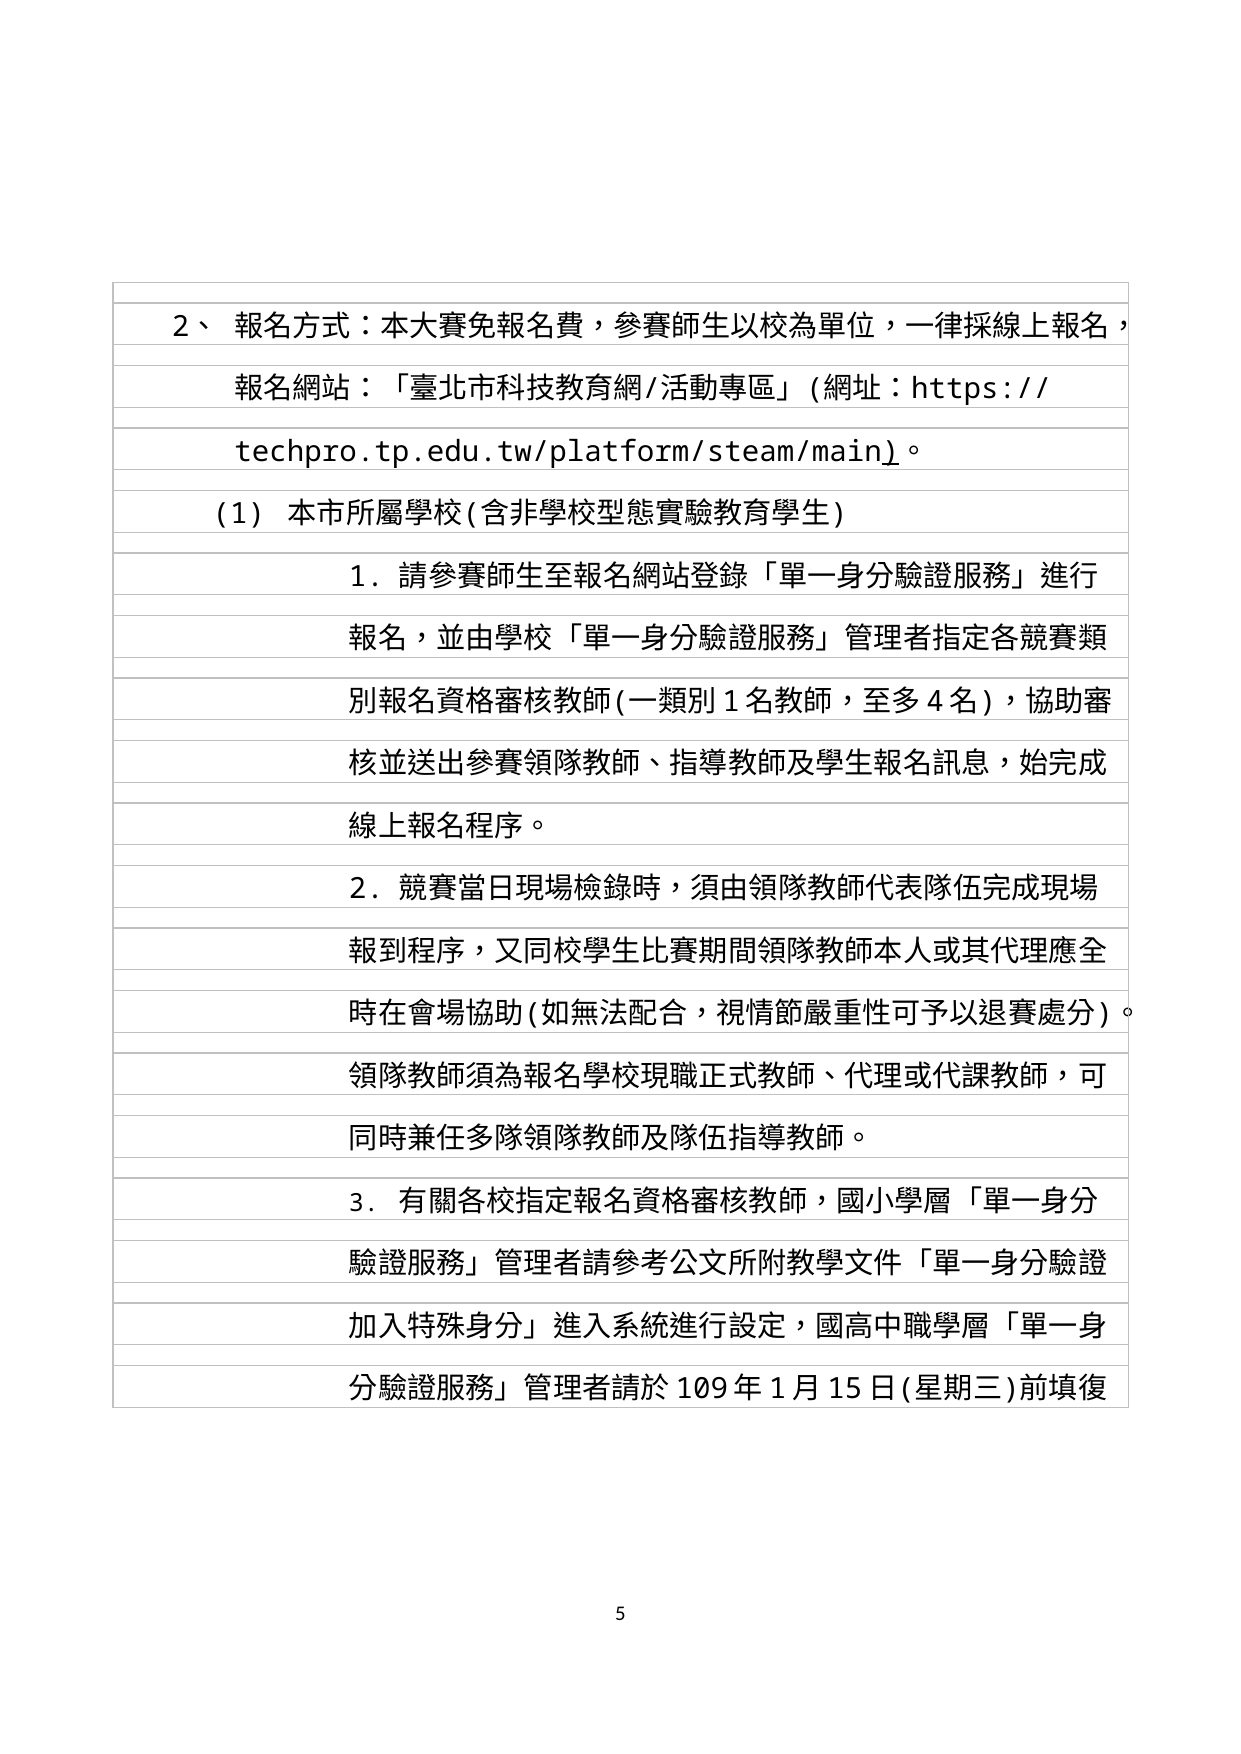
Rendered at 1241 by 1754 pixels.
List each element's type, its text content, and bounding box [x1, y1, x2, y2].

list 競賽當日現場檢錄時，須由領隊教師代表隊伍完成現場報到程序，又同校學生比賽期間領隊教師本人或其代理應全時在會場協助(如無法配合，視情節嚴重性可予以退賽處分)。領隊教師須為報名學校現職正式教師、代理或代課教師，可同時兼任多隊領隊教師及隊伍指導教師。 [349, 1116, 1128, 1157]
list 核並送出參賽領隊教師、指導教師及學生報名訊息，始完成 [349, 741, 1128, 782]
list 報名方式：本大賽免報名費，參賽師生以校為單位，一律採線上報名，報名網站：「臺北市科技教育網/活動專區」(網址：https://techpro.tp.edu.tw/platform/steam/main)。 [172, 304, 1128, 344]
list 本市所屬學校(含非學校型態實驗教育學生) [212, 491, 1128, 532]
list [349, 720, 1128, 740]
list [349, 533, 1128, 552]
list 驗證服務」管理者請參考公文所附教學文件「單一身分驗證 [349, 1241, 1128, 1282]
list 請參賽師生至報名網站登錄「單一身分驗證服務」進行 [349, 554, 1128, 594]
list 報名，並由學校「單一身分驗證服務」管理者指定各競賽類 [349, 616, 1128, 657]
list [349, 1158, 1128, 1177]
list [349, 595, 1128, 615]
list [349, 1345, 1128, 1365]
list 競賽當日現場檢錄時，須由領隊教師代表隊伍完成現場報到程序，又同校學生比賽期間領隊教師本人或其代理應全時在會場協助(如無法配合，視情節嚴重性可予以退賽處分)。領隊教師須為報名學校現職正式教師、代理或代課教師，可同時兼任多隊領隊教師及隊伍指導教師。 [349, 845, 1128, 865]
list 競賽當日現場檢錄時，須由領隊教師代表隊伍完成現場報到程序，又同校學生比賽期間領隊教師本人或其代理應全時在會場協助(如無法配合，視情節嚴重性可予以退賽處分)。領隊教師須為報名學校現職正式教師、代理或代課教師，可同時兼任多隊領隊教師及隊伍指導教師。 [349, 970, 1128, 990]
list 分驗證服務」管理者請於109年1月15日(星期三)前填復 [349, 1366, 1128, 1407]
list 別報名資格審核教師(一類別1名教師，至多4名)，協助審 [349, 679, 1128, 719]
list [212, 470, 1128, 490]
list [349, 1220, 1128, 1240]
list 線上報名程序。 [349, 804, 1128, 844]
list 競賽當日現場檢錄時，須由領隊教師代表隊伍完成現場報到程序，又同校學生比賽期間領隊教師本人或其代理應全時在會場協助(如無法配合，視情節嚴重性可予以退賽處分)。領隊教師須為報名學校現職正式教師、代理或代課教師，可同時兼任多隊領隊教師及隊伍指導教師。 [349, 991, 1128, 1032]
list 報名方式：本大賽免報名費，參賽師生以校為單位，一律採線上報名，報名網站：「臺北市科技教育網/活動專區」(網址：https://techpro.tp.edu.tw/platform/steam/main)。 [172, 345, 1128, 365]
list 競賽當日現場檢錄時，須由領隊教師代表隊伍完成現場報到程序，又同校學生比賽期間領隊教師本人或其代理應全時在會場協助(如無法配合，視情節嚴重性可予以退賽處分)。領隊教師須為報名學校現職正式教師、代理或代課教師，可同時兼任多隊領隊教師及隊伍指導教師。 [349, 908, 1128, 927]
list 有關各校指定報名資格審核教師，國小學層「單一身分 [349, 1179, 1128, 1219]
list 競賽當日現場檢錄時，須由領隊教師代表隊伍完成現場報到程序，又同校學生比賽期間領隊教師本人或其代理應全時在會場協助(如無法配合，視情節嚴重性可予以退賽處分)。領隊教師須為報名學校現職正式教師、代理或代課教師，可同時兼任多隊領隊教師及隊伍指導教師。 [349, 866, 1128, 907]
list [349, 658, 1128, 677]
list [349, 1283, 1128, 1302]
list 報名方式：本大賽免報名費，參賽師生以校為單位，一律採線上報名，報名網站：「臺北市科技教育網/活動專區」(網址：https://techpro.tp.edu.tw/platform/steam/main)。 [172, 283, 1128, 302]
list 競賽當日現場檢錄時，須由領隊教師代表隊伍完成現場報到程序，又同校學生比賽期間領隊教師本人或其代理應全時在會場協助(如無法配合，視情節嚴重性可予以退賽處分)。領隊教師須為報名學校現職正式教師、代理或代課教師，可同時兼任多隊領隊教師及隊伍指導教師。 [349, 1095, 1128, 1115]
list 報名方式：本大賽免報名費，參賽師生以校為單位，一律採線上報名，報名網站：「臺北市科技教育網/活動專區」(網址：https://techpro.tp.edu.tw/platform/steam/main)。 [172, 429, 1128, 469]
list 競賽當日現場檢錄時，須由領隊教師代表隊伍完成現場報到程序，又同校學生比賽期間領隊教師本人或其代理應全時在會場協助(如無法配合，視情節嚴重性可予以退賽處分)。領隊教師須為報名學校現職正式教師、代理或代課教師，可同時兼任多隊領隊教師及隊伍指導教師。 [349, 1054, 1128, 1094]
list 競賽當日現場檢錄時，須由領隊教師代表隊伍完成現場報到程序，又同校學生比賽期間領隊教師本人或其代理應全時在會場協助(如無法配合，視情節嚴重性可予以退賽處分)。領隊教師須為報名學校現職正式教師、代理或代課教師，可同時兼任多隊領隊教師及隊伍指導教師。 [349, 929, 1128, 969]
list 報名方式：本大賽免報名費，參賽師生以校為單位，一律採線上報名，報名網站：「臺北市科技教育網/活動專區」(網址：https://techpro.tp.edu.tw/platform/steam/main)。 [172, 408, 1128, 427]
list 報名方式：本大賽免報名費，參賽師生以校為單位，一律採線上報名，報名網站：「臺北市科技教育網/活動專區」(網址：https://techpro.tp.edu.tw/platform/steam/main)。 [172, 366, 1128, 407]
list 加入特殊身分」進入系統進行設定，國高中職學層「單一身 [349, 1304, 1128, 1344]
list [349, 783, 1128, 802]
list 競賽當日現場檢錄時，須由領隊教師代表隊伍完成現場報到程序，又同校學生比賽期間領隊教師本人或其代理應全時在會場協助(如無法配合，視情節嚴重性可予以退賽處分)。領隊教師須為報名學校現職正式教師、代理或代課教師，可同時兼任多隊領隊教師及隊伍指導教師。 [349, 1033, 1128, 1052]
